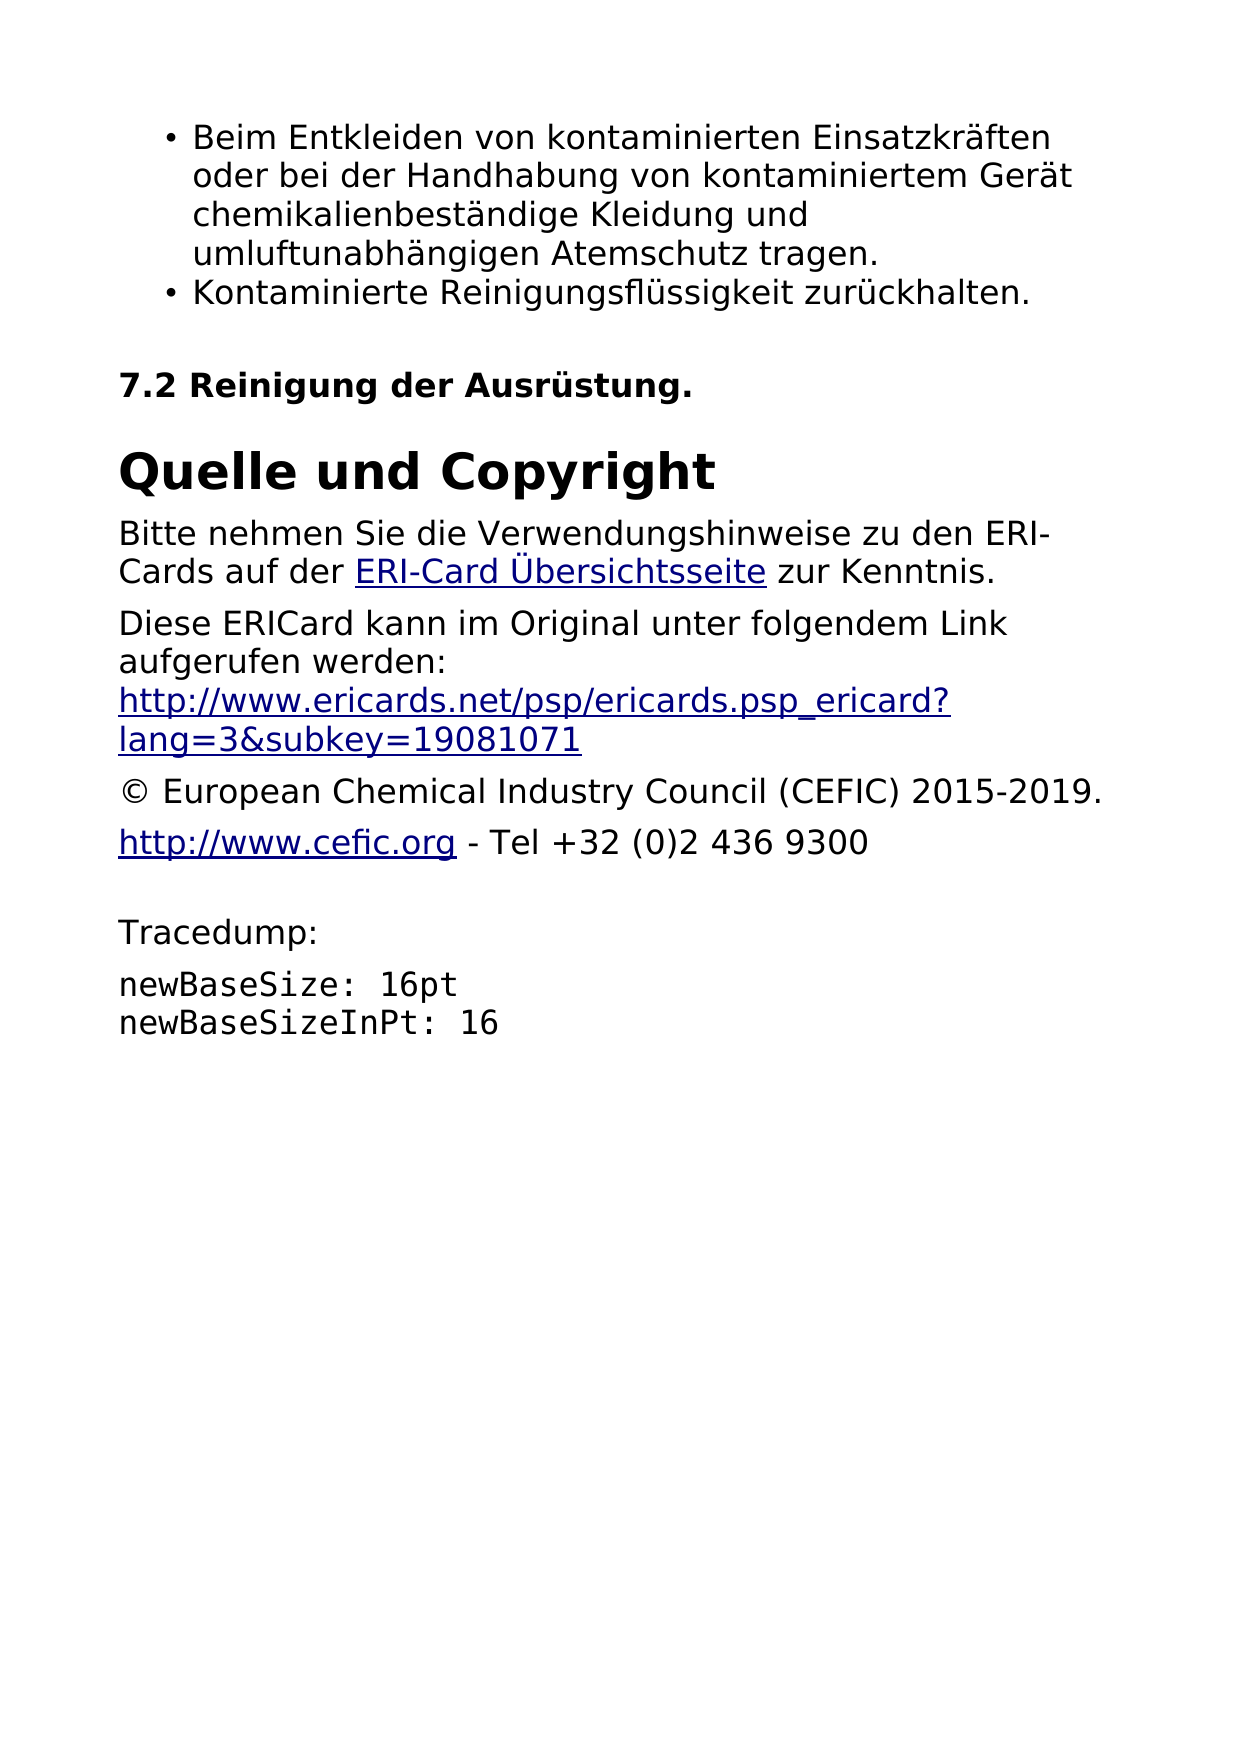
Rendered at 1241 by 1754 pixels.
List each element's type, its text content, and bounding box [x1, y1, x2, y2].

text http://www.cefic.org - Tel +32 (0)2 436 9300 [118, 823, 1122, 862]
text Bitte nehmen Sie die Verwendungshinweise zu den ERI-Cards auf der ERI-Card Übersichtsseite zur Kenntnis. [118, 514, 1122, 592]
list Beim Entkleiden von kontaminierten Einsatzkräften oder bei der Handhabung von kontaminiertem Gerät chemikalienbeständige Kleidung und umluftunabhängigen Atemschutz tragen. [177, 118, 1122, 273]
text newBaseSize: 16pt newBaseSizeInPt: 16 [118, 965, 1122, 1043]
text Tracedump: [118, 875, 1122, 952]
subtitle Quelle und Copyright [118, 443, 1122, 501]
text Diese ERICard kann im Original unter folgendem Link aufgerufen werden: http://www.ericards.net/psp/ericards.psp_ericard?lang=3&subkey=19081071 [118, 604, 1122, 759]
subtitle 7.2 Reinigung der Ausrüstung. [118, 367, 1122, 406]
text © European Chemical Industry Council (CEFIC) 2015-2019. [118, 772, 1122, 811]
list Kontaminierte Reinigungsflüssigkeit zurückhalten. [177, 273, 1122, 312]
